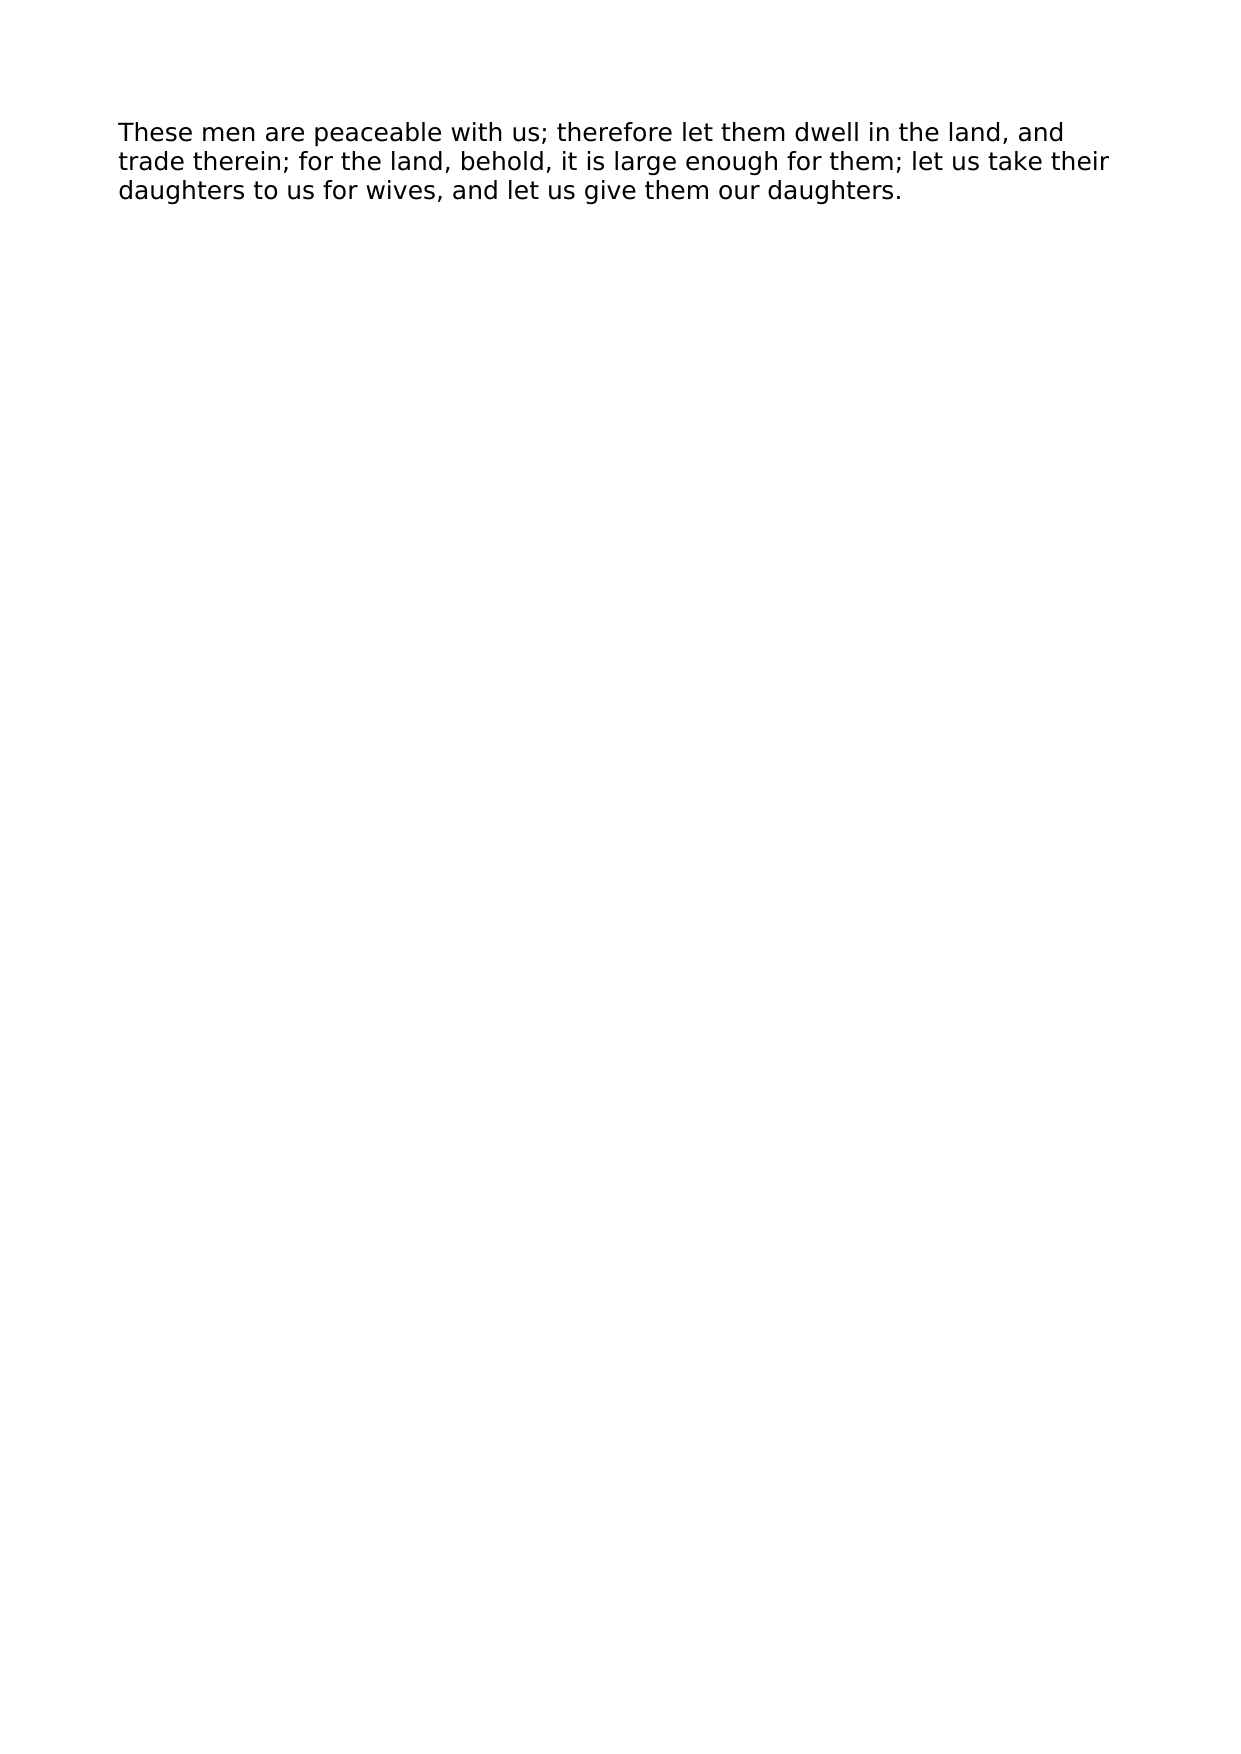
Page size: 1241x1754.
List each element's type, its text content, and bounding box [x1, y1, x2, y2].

text These men are peaceable with us; therefore let them dwell in the land, and trade therein; for the land, behold, it is large enough for them; let us take their daughters to us for wives, and let us give them our daughters. [118, 118, 1122, 206]
